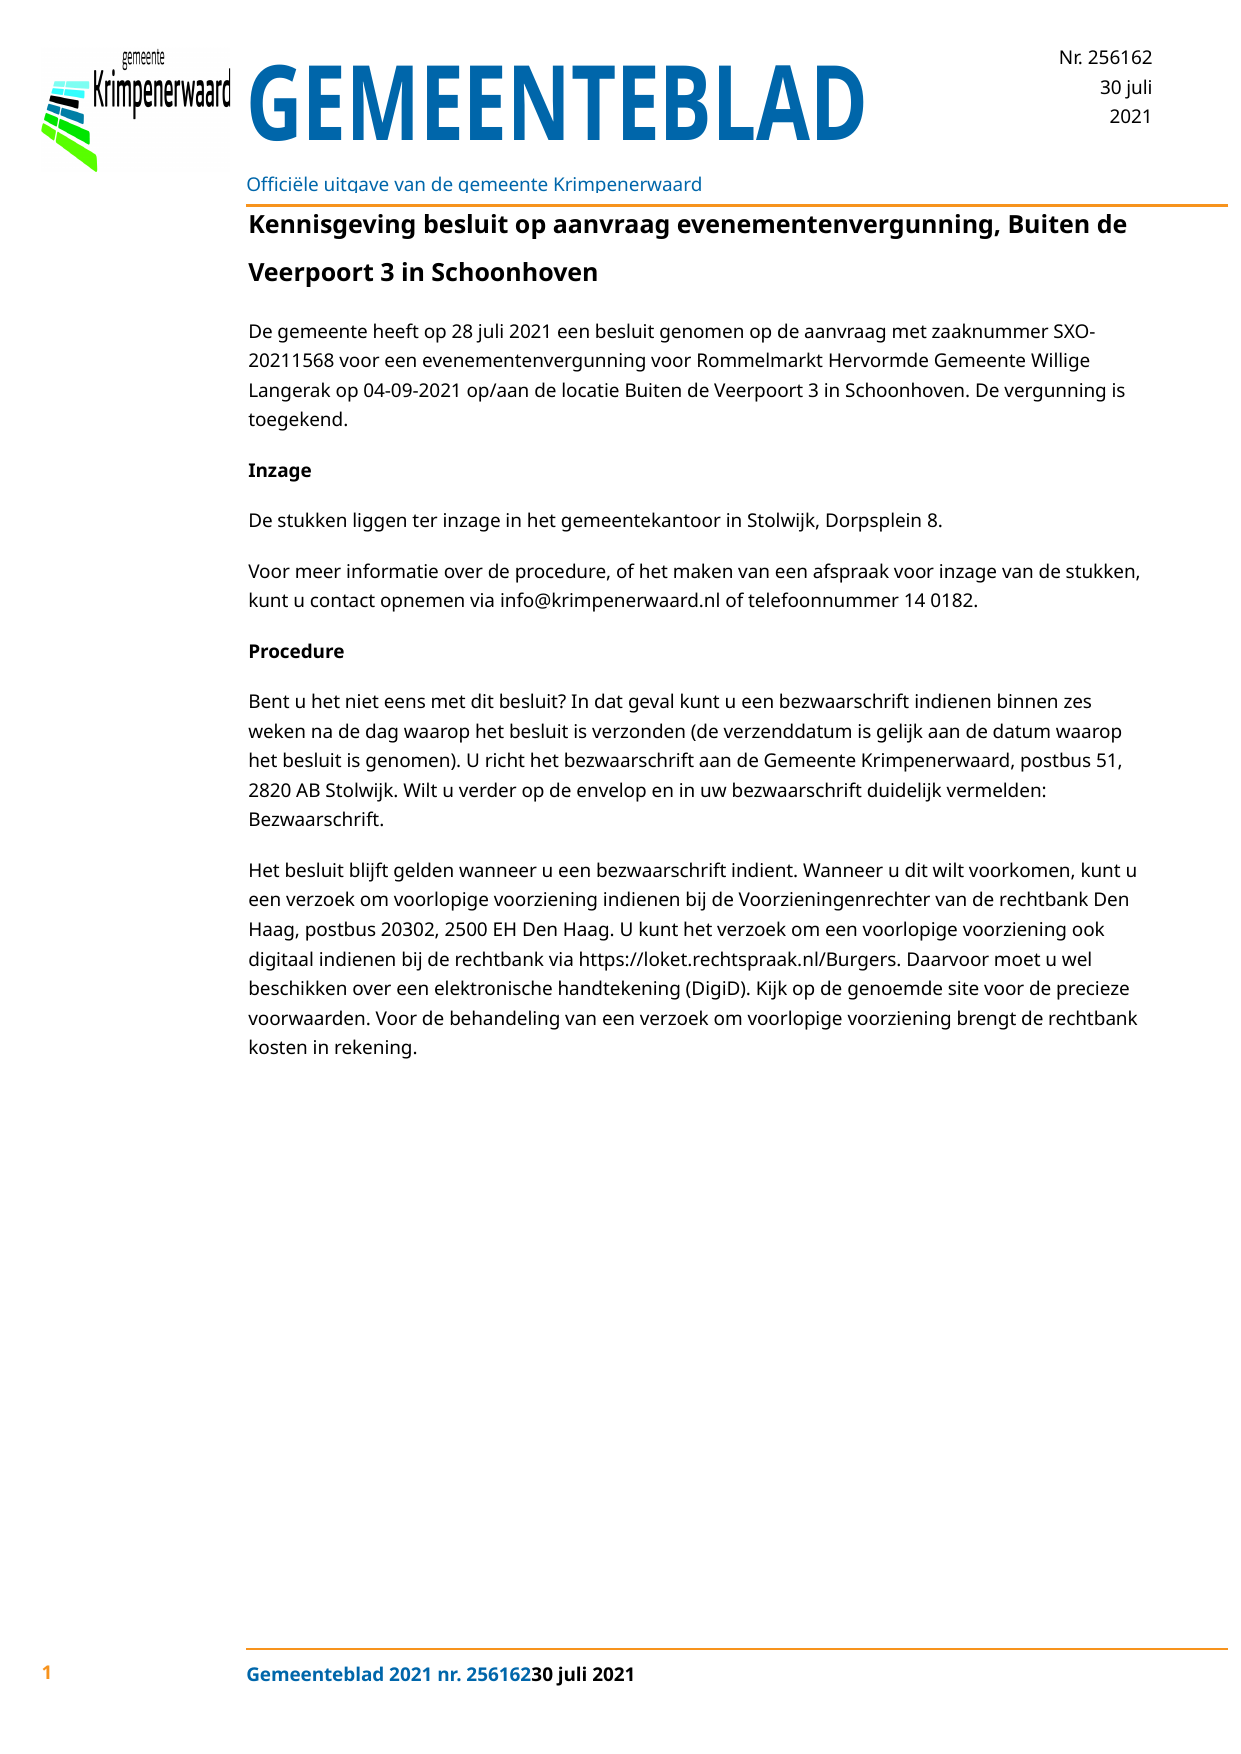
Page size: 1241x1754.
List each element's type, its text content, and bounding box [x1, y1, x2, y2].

text Inzage [248, 457, 1152, 483]
picture [41, 47, 231, 172]
text De gemeente heeft op 28 juli 2021 een besluit genomen op de aanvraag met zaaknummer SXO-20211568 voor een evenementenvergunning voor Rommelmarkt Hervormde Gemeente Willige Langerak op 04-09-2021 op/aan de locatie Buiten de Veerpoort 3 in Schoonhoven. De vergunning is toegekend. [248, 318, 1152, 432]
text Voor meer informatie over de procedure, of het maken van een afspraak voor inzage van de stukken, kunt u contact opnemen via info@krimpenerwaard.nl of telefoonnummer 14 0182. [248, 558, 1152, 613]
text Bent u het niet eens met dit besluit? In dat geval kunt u een bezwaarschrift indienen binnen zes weken na de dag waarop het besluit is verzonden (de verzenddatum is gelijk aan de datum waarop het besluit is genomen). U richt het bezwaarschrift aan de Gemeente Krimpenerwaard, postbus 51, 2820 AB Stolwijk. Wilt u verder op de envelop en in uw bezwaarschrift duidelijk vermelden: Bezwaarschrift. [248, 688, 1152, 832]
text Het besluit blijft gelden wanneer u een bezwaarschrift indient. Wanneer u dit wilt voorkomen, kunt u een verzoek om voorlopige voorziening indienen bij de Voorzieningenrechter van de rechtbank Den Haag, postbus 20302, 2500 EH Den Haag. U kunt het verzoek om een voorlopige voorziening ook digitaal indienen bij de rechtbank via https://loket.rechtspraak.nl/Burgers. Daarvoor moet u wel beschikken over een elektronische handtekening (DigiD). Kijk op de genoemde site voor de precieze voorwaarden. Voor de behandeling van een verzoek om voorlopige voorziening brengt de rechtbank kosten in rekening. [248, 857, 1152, 1060]
text Kennisgeving besluit op aanvraag evenementenvergunning, Buiten de Veerpoort 3 in Schoonhoven [248, 207, 1152, 288]
text Procedure [248, 638, 1152, 664]
text De stukken liggen ter inzage in het gemeentekantoor in Stolwijk, Dorpsplein 8. [248, 507, 1152, 533]
